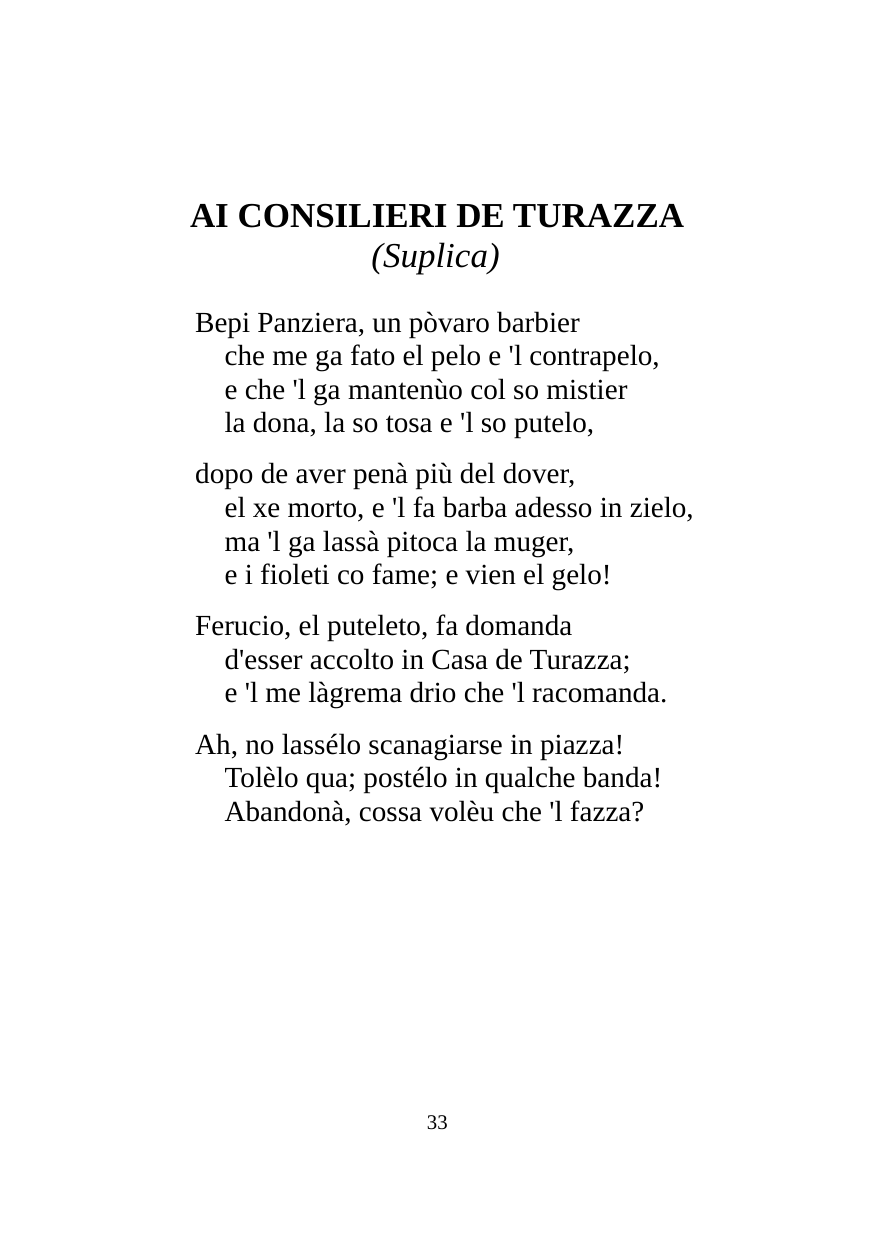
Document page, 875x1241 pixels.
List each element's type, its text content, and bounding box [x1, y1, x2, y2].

text dopo de aver penà più del dover, el xe morto, e 'l fa barba adesso in zielo, ma 'l ga lassà pitoca la muger, e i fioleti co fame; e vien el gelo! [195, 457, 768, 591]
text Ah, no lassélo scanagiarse in piazza! Tolèlo qua; postélo in qualche banda! Abandonà, cossa volèu che 'l fazza? [195, 727, 768, 827]
text Ferucio, el puteleto, fa domanda d'esser accolto in Casa de Turazza; e 'l me làgrema drio che 'l racomanda. [195, 608, 768, 709]
subtitle AI CONSILIERI DE TURAZZA (Suplica) [106, 195, 768, 275]
text Bepi Panziera, un pòvaro barbier che me ga fato el pelo e 'l contrapelo, e che 'l ga mantenùo col so mistier la dona, la so tosa e 'l so putelo, [195, 305, 768, 439]
